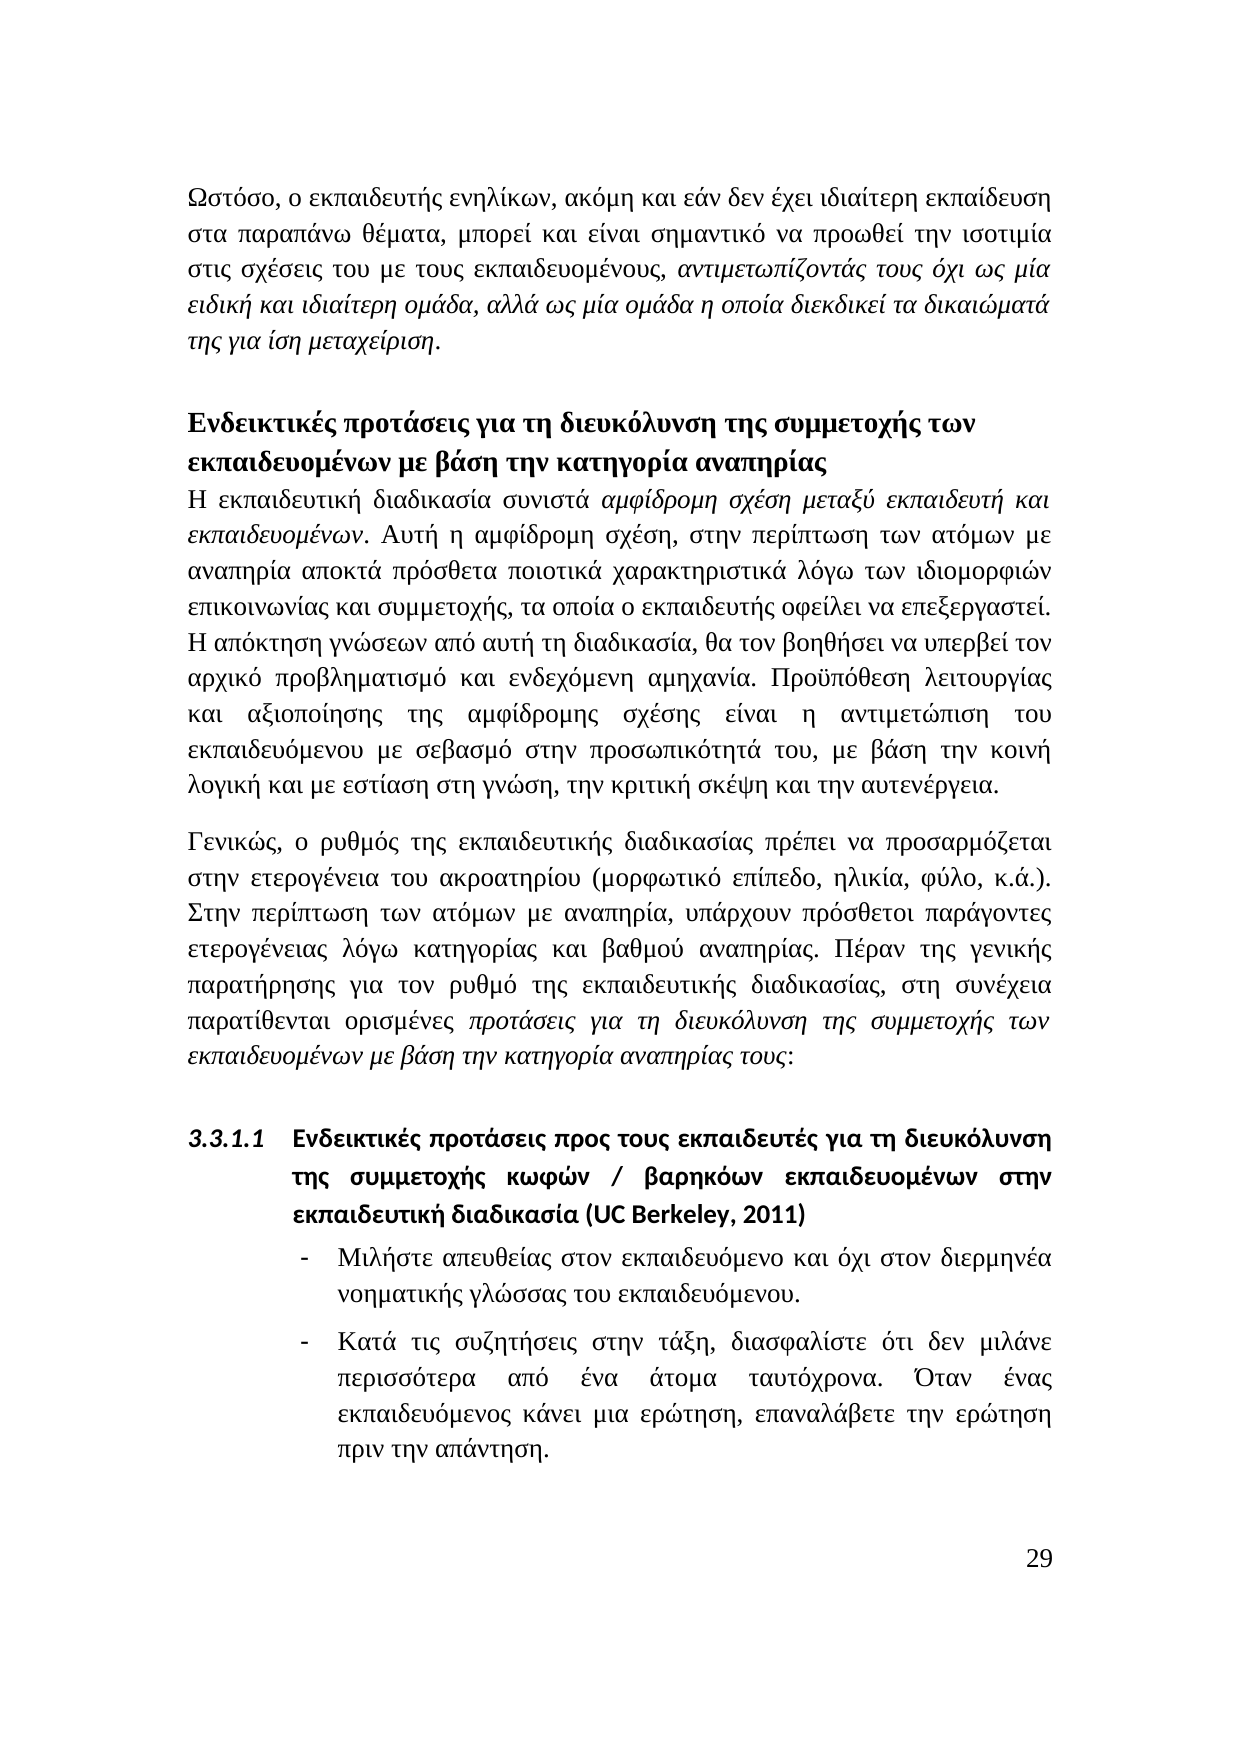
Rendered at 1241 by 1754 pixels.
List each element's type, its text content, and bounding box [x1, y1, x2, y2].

text Γενικώς, ο ρυθμός της εκπαιδευτικής διαδικασίας πρέπει να προσαρμόζεται στην ετερογένεια του ακροατηρίου (μορφωτικό επίπεδο, ηλικία, φύλο, κ.ά.). Στην περίπτωση των ατόμων με αναπηρία, υπάρχουν πρόσθετοι παράγοντες ετερογένειας λόγω κατηγορίας και βαθμού αναπηρίας. Πέραν της γενικής παρατήρησης για τον ρυθμό της εκπαιδευτικής διαδικασίας, στη συνέχεια παρατίθενται ορισμένες προτάσεις για τη διευκόλυνση της συμμετοχής των εκπαιδευομένων με βάση την κατηγορία αναπηρίας τους: [187, 825, 1053, 1071]
list Μιλήστε απευθείας στον εκπαιδευόμενο και όχι στον διερμηνέα νοηματικής γλώσσας του εκπαιδευόμενου. [300, 1241, 1053, 1308]
text Η εκπαιδευτική διαδικασία συνιστά αμφίδρομη σχέση μεταξύ εκπαιδευτή και εκπαιδευομένων. Αυτή η αμφίδρομη σχέση, στην περίπτωση των ατόμων με αναπηρία αποκτά πρόσθετα ποιοτικά χαρακτηριστικά λόγω των ιδιομορφιών επικοινωνίας και συμμετοχής, τα οποία ο εκπαιδευτής οφείλει να επεξεργαστεί. Η απόκτηση γνώσεων από αυτή τη διαδικασία, θα τον βοηθήσει να υπερβεί τον αρχικό προβληματισμό και ενδεχόμενη αμηχανία. Προϋπόθεση λειτουργίας και αξιοποίησης της αμφίδρομης σχέσης είναι η αντιμετώπιση του εκπαιδευόμενου με σεβασμό στην προσωπικότητά του, με βάση την κοινή λογική και με εστίαση στη γνώση, την κριτική σκέψη και την αυτενέργεια. [187, 483, 1053, 800]
subtitle Ενδεικτικές προτάσεις προς τους εκπαιδευτές για τη διευκόλυνση της συμμετοχής κωφών / βαρηκόων εκπαιδευομένων στην εκπαιδευτική διαδικασία (UC Berkeley, 2011) [187, 1121, 1053, 1230]
subtitle Ενδεικτικές προτάσεις για τη διευκόλυνση της συμμετοχής των εκπαιδευομένων με βάση την κατηγορία αναπηρίας [187, 406, 1053, 478]
text Ωστόσο, ο εκπαιδευτής ενηλίκων, ακόμη και εάν δεν έχει ιδιαίτερη εκπαίδευση στα παραπάνω θέματα, μπορεί και είναι σημαντικό να προωθεί την ισοτιμία στις σχέσεις του με τους εκπαιδευομένους, αντιμετωπίζοντάς τους όχι ως μία ειδική και ιδιαίτερη ομάδα, αλλά ως μία ομάδα η οποία διεκδικεί τα δικαιώματά της για ίση μεταχείριση. [187, 181, 1053, 355]
list Κατά τις συζητήσεις στην τάξη, διασφαλίστε ότι δεν μιλάνε περισσότερα από ένα άτομα ταυτόχρονα. Όταν ένας εκπαιδευόμενος κάνει μια ερώτηση, επαναλάβετε την ερώτηση πριν την απάντηση. [300, 1325, 1053, 1463]
